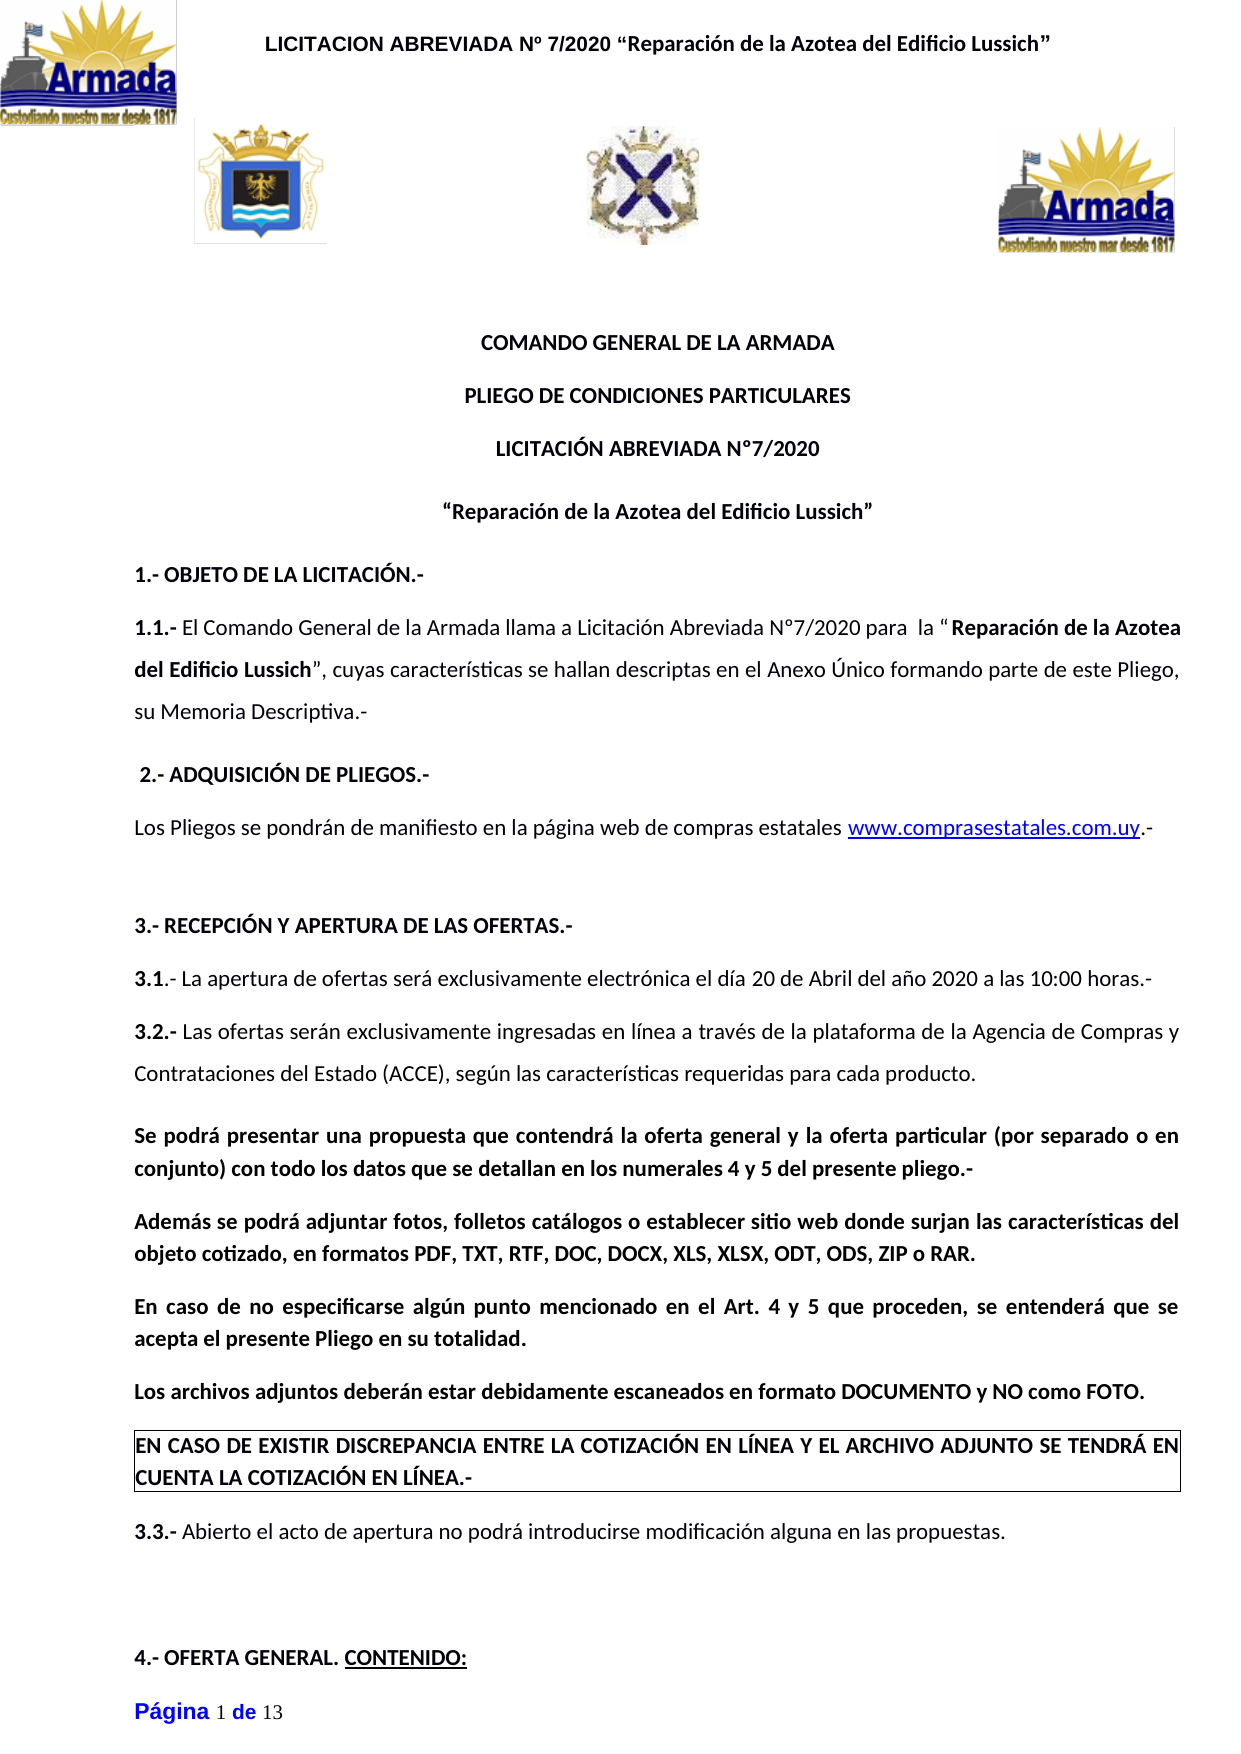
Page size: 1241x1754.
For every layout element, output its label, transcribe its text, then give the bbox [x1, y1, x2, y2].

picture [0, 0, 178, 127]
text 3.3.- Abierto el acto de apertura no podrá introducirse modificación alguna en las propuestas. [134, 1517, 1181, 1546]
picture [193, 118, 327, 245]
text Los archivos adjuntos deberán estar debidamente escaneados en formato DOCUMENTO y NO como FOTO. [134, 1377, 1181, 1405]
text PLIEGO DE CONDICIONES PARTICULARES [134, 382, 1181, 409]
text 3.1.- La apertura de ofertas será exclusivamente electrónica el día 20 de Abril del año 2020 a las 10:00 horas.- [134, 964, 1181, 992]
picture [998, 127, 1176, 255]
text 4.- OFERTA GENERAL. CONTENIDO: [134, 1643, 1181, 1671]
picture [586, 126, 700, 245]
text En caso de no especificarse algún punto mencionado en el Art. 4 y 5 que proceden, se entenderá que se acepta el presente Pliego en su totalidad. [134, 1292, 1181, 1352]
text 2.- ADQUISICIÓN DE PLIEGOS.- [134, 760, 1181, 788]
text 1.- OBJETO DE LA LICITACIÓN.- [134, 560, 1181, 588]
text 1.1.- El Comando General de la Armada llama a Licitación Abreviada Nº7/2020 para la “Reparación de la Azotea del Edificio Lussich”, cuyas características se hallan descriptas en el Anexo Único formando parte de este Pliego, su Memoria Descriptiva.- [134, 613, 1181, 725]
text “Reparación de la Azotea del Edificio Lussich” [134, 497, 1181, 525]
text LICITACIÓN ABREVIADA Nº7/2020 [134, 434, 1181, 463]
text Además se podrá adjuntar fotos, folletos catálogos o establecer sitio web donde surjan las características del objeto cotizado, en formatos PDF, TXT, RTF, DOC, DOCX, XLS, XLSX, ODT, ODS, ZIP o RAR. [134, 1207, 1181, 1267]
text Se podrá presentar una propuesta que contendrá la oferta general y la oferta particular (por separado o en conjunto) con todo los datos que se detallan en los numerales 4 y 5 del presente pliego.- [134, 1122, 1181, 1182]
text COMANDO GENERAL DE LA ARMADA [134, 328, 1181, 357]
text 3.2.- Las ofertas serán exclusivamente ingresadas en línea a través de la plataforma de la Agencia de Compras y Contrataciones del Estado (ACCE), según las características requeridas para cada producto. [134, 1017, 1181, 1087]
text EN CASO DE EXISTIR DISCREPANCIA ENTRE LA COTIZACIÓN EN LÍNEA Y EL ARCHIVO ADJUNTO SE TENDRÁ EN CUENTA LA COTIZACIÓN EN LÍNEA.- [135, 1431, 1180, 1491]
text Los Pliegos se pondrán de manifiesto en la página web de compras estatales www.comprasestatales.com.uy.- [134, 813, 1181, 841]
text 3.- RECEPCIÓN Y APERTURA DE LAS OFERTAS.- [134, 911, 1181, 939]
